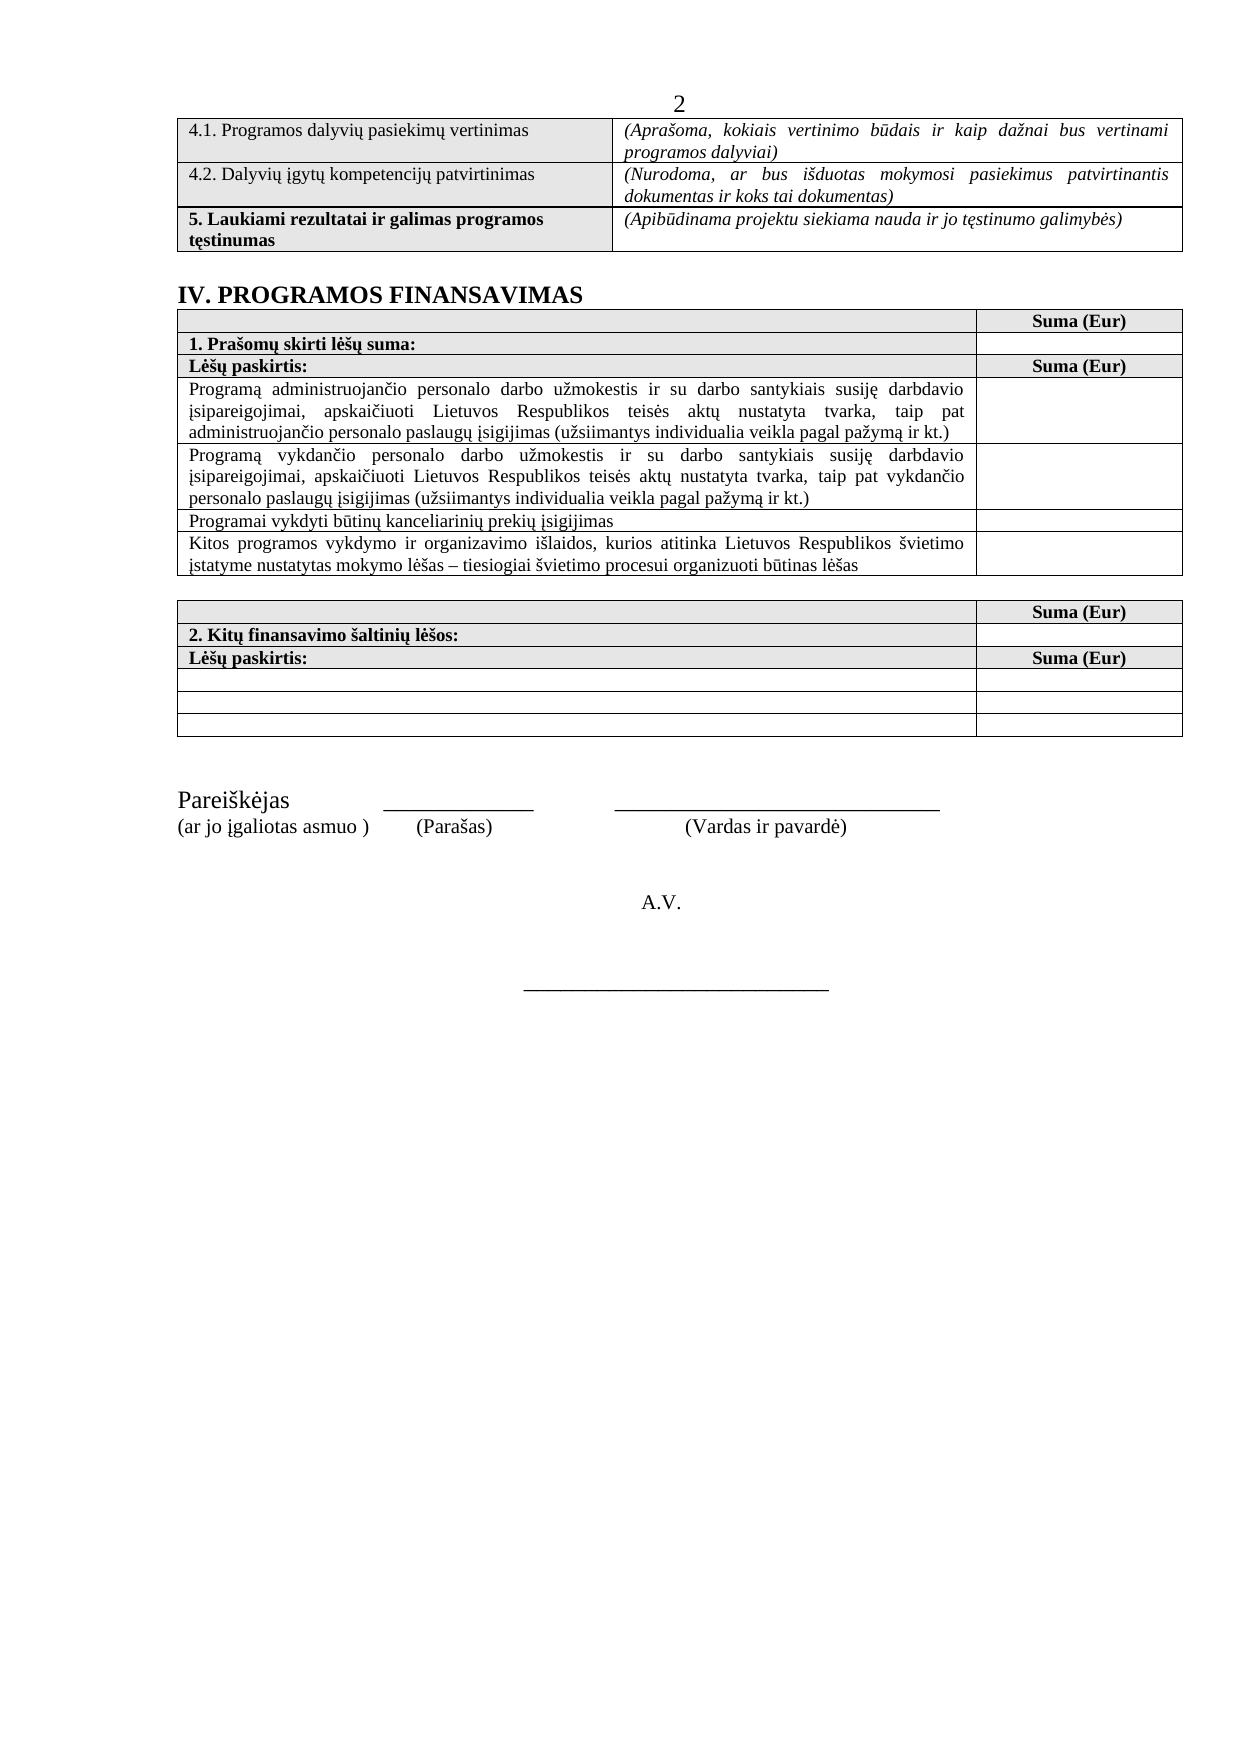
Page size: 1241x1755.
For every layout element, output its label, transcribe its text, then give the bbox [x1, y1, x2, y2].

text IV. PROGRAMOS FINANSAVIMAS [177, 280, 1181, 309]
table_cell (Aprašoma, kokiais vertinimo būdais ir kaip dažnai bus vertinami programos dalyviai) [613, 119, 1182, 162]
table_cell Lėšų paskirtis: [178, 355, 976, 377]
table_header Suma (Eur) [977, 310, 1182, 332]
table_cell [977, 692, 1182, 713]
table_cell [977, 333, 1182, 354]
text _________________________ [177, 965, 1181, 994]
table_header [178, 310, 976, 332]
table_cell 5. Laukiami rezultatai ir galimas programos tęstinumas [178, 208, 612, 251]
table_cell 4.1. Programos dalyvių pasiekimų vertinimas [178, 119, 612, 162]
table_cell [178, 714, 976, 736]
table_cell 1. Prašomų skirti lėšų suma: [178, 333, 976, 354]
text (ar jo įgaliotas asmuo ) (Parašas) (Vardas ir pavardė) [177, 814, 1181, 838]
text A.V. [177, 886, 1181, 915]
table_cell [977, 510, 1182, 531]
table_cell (Apibūdinama projektu siekiama nauda ir jo tęstinumo galimybės) [613, 208, 1182, 251]
table_cell [977, 624, 1182, 646]
table_cell [977, 714, 1182, 736]
table_header [178, 601, 976, 623]
table_cell Suma (Eur) [977, 355, 1182, 377]
table_cell [977, 378, 1182, 443]
table_cell Programą vykdančio personalo darbo užmokestis ir su darbo santykiais susiję darbdavio įsipareigojimai, apskaičiuoti Lietuvos Respublikos teisės aktų nustatyta tvarka, taip pat vykdančio personalo paslaugų įsigijimas (užsiimantys individualia veikla pagal pažymą ir kt.) [178, 444, 976, 508]
table_header Suma (Eur) [977, 601, 1182, 623]
table_cell Kitos programos vykdymo ir organizavimo išlaidos, kurios atitinka Lietuvos Respublikos švietimo įstatyme nustatytas mokymo lėšas – tiesiogiai švietimo procesui organizuoti būtinas lėšas [178, 532, 976, 575]
table_cell (Nurodoma, ar bus išduotas mokymosi pasiekimus patvirtinantis dokumentas ir koks tai dokumentas) [613, 163, 1182, 206]
table_cell [178, 692, 976, 713]
table_cell [977, 669, 1182, 691]
table_cell Suma (Eur) [977, 647, 1182, 668]
table_cell [977, 532, 1182, 575]
text Pareiškėjas ____________ __________________________ [177, 785, 1181, 814]
table_cell Lėšų paskirtis: [178, 647, 976, 668]
table_cell Programą administruojančio personalo darbo užmokestis ir su darbo santykiais susiję darbdavio įsipareigojimai, apskaičiuoti Lietuvos Respublikos teisės aktų nustatyta tvarka, taip pat administruojančio personalo paslaugų įsigijimas (užsiimantys individualia veikla pagal pažymą ir kt.) [178, 378, 976, 443]
table_cell 4.2. Dalyvių įgytų kompetencijų patvirtinimas [178, 163, 612, 206]
table_cell [977, 444, 1182, 508]
table_cell 2. Kitų finansavimo šaltinių lėšos: [178, 624, 976, 646]
table_cell [178, 669, 976, 691]
table_cell Programai vykdyti būtinų kanceliarinių prekių įsigijimas [178, 510, 976, 531]
